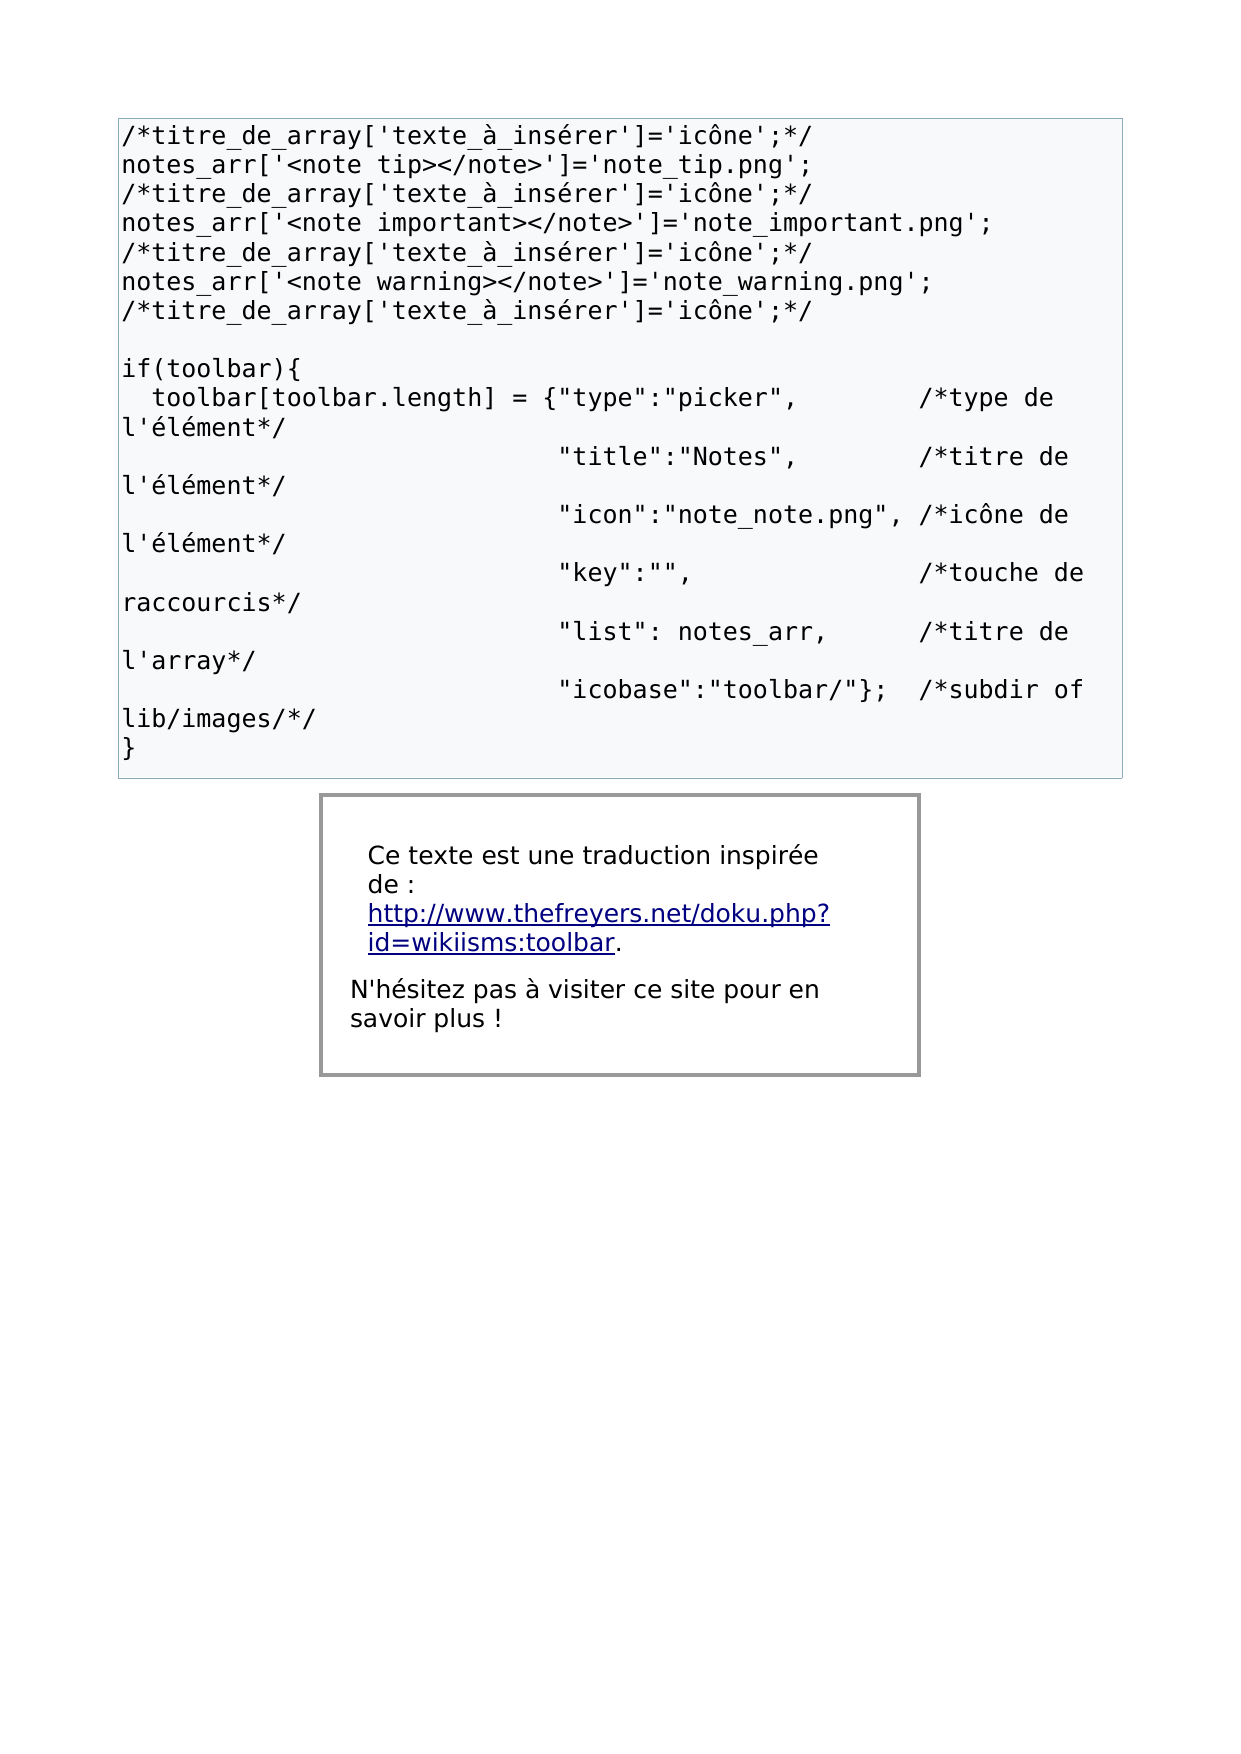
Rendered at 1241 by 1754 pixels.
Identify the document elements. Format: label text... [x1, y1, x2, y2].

table_header /*titre_de_array['texte_à_insérer']='icône';*/ notes_arr['<note tip></note>']='note_tip.png'; /*titre_de_array['texte_à_insérer']='icône';*/ notes_arr['<note important></note>']='note_important.png'; /*titre_de_array['texte_à_insérer']='icône';*/ notes_arr['<note warning></note>']='note_warning.png'; /*titre_de_array['texte_à_insérer']='icône';*/ if(toolbar){ toolbar[toolbar.length] = {"type":"picker", /*type de l'élément*/ "title":"Notes", /*titre de l'élément*/ "icon":"note_note.png", /*icône de l'élément*/ "key":"", /*touche de raccourcis*/ "list": notes_arr, /*titre de l'array*/ "icobase":"toolbar/"}; /*subdir of lib/images/*/ } [119, 119, 1122, 777]
table_header Ce texte est une traduction inspirée de : http://www.thefreyers.net/doku.php?id=wikiisms:toolbar. N'hésitez pas à visiter ce site pour en savoir plus ! [332, 805, 908, 1064]
